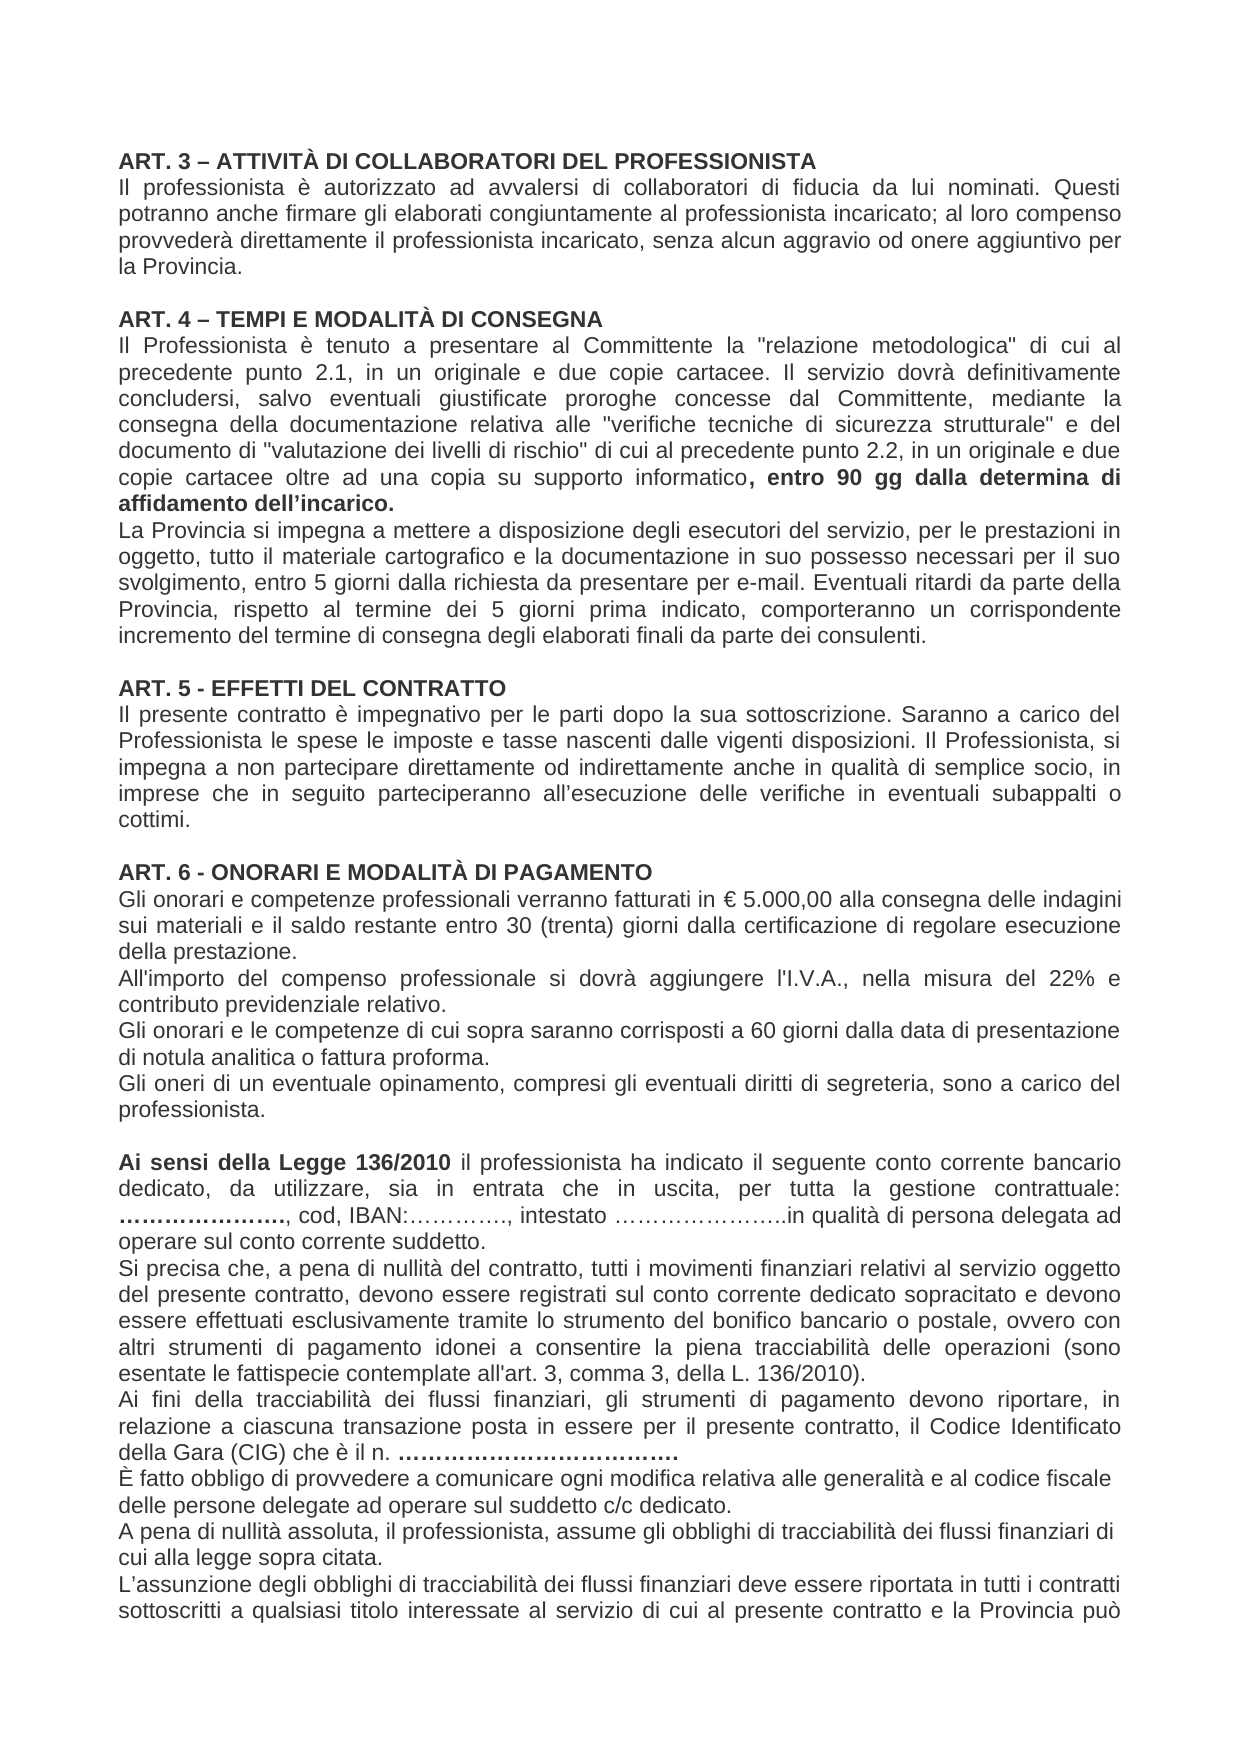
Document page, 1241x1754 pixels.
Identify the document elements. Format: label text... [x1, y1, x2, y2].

text Il professionista è autorizzato ad avvalersi di collaboratori di fiducia da lui nominati. Questi potranno anche firmare gli elaborati congiuntamente al professionista incaricato; al loro compenso provvederà direttamente il professionista incaricato, senza alcun aggravio od onere aggiuntivo per la Provincia. [118, 174, 1122, 279]
text ART. 3 – ATTIVITÀ DI COLLABORATORI DEL PROFESSIONISTA [118, 148, 1122, 174]
text Il Professionista è tenuto a presentare al Committente la "relazione metodologica" di cui al precedente punto 2.1, in un originale e due copie cartacee. Il servizio dovrà definitivamente concludersi, salvo eventuali giustificate proroghe concesse dal Committente, mediante la consegna della documentazione relativa alle "verifiche tecniche di sicurezza strutturale" e del documento di "valutazione dei livelli di rischio" di cui al precedente punto 2.2, in un originale e due copie cartacee oltre ad una copia su supporto informatico, entro 90 gg dalla determina di affidamento dell’incarico. [118, 332, 1122, 517]
text Gli onorari e le competenze di cui sopra saranno corrisposti a 60 giorni dalla data di presentazione di notula analitica o fattura proforma. [118, 1017, 1122, 1070]
text Gli onorari e competenze professionali verranno fatturati in € 5.000,00 alla consegna delle indagini sui materiali e il saldo restante entro 30 (trenta) giorni dalla certificazione di regolare esecuzione della prestazione. [118, 886, 1122, 964]
text All'importo del compenso professionale si dovrà aggiungere l'I.V.A., nella misura del 22% e contributo previdenziale relativo. [118, 964, 1122, 1017]
text A pena di nullità assoluta, il professionista, assume gli obblighi di tracciabilità dei flussi finanziari di [118, 1518, 1122, 1544]
text ART. 6 - ONORARI E MODALITÀ DI PAGAMENTO [118, 859, 1122, 886]
text Gli oneri di un eventuale opinamento, compresi gli eventuali diritti di segreteria, sono a carico del professionista. [118, 1070, 1122, 1123]
text Il presente contratto è impegnativo per le parti dopo la sua sottoscrizione. Saranno a carico del Professionista le spese le imposte e tasse nascenti dalle vigenti disposizioni. Il Professionista, si impegna a non partecipare direttamente od indirettamente anche in qualità di semplice socio, in imprese che in seguito parteciperanno all’esecuzione delle verifiche in eventuali subappalti o cottimi. [118, 701, 1122, 833]
text delle persone delegate ad operare sul suddetto c/c dedicato. [118, 1492, 1122, 1518]
text cui alla legge sopra citata. [118, 1544, 1122, 1571]
text Ai sensi della Legge 136/2010 il professionista ha indicato il seguente conto corrente bancario dedicato, da utilizzare, sia in entrata che in uscita, per tutta la gestione contrattuale: …………………., cod, IBAN:…………., intestato …………………..in qualità di persona delegata ad operare sul conto corrente suddetto. [118, 1149, 1122, 1254]
text La Provincia si impegna a mettere a disposizione degli esecutori del servizio, per le prestazioni in oggetto, tutto il materiale cartografico e la documentazione in suo possesso necessari per il suo svolgimento, entro 5 giorni dalla richiesta da presentare per e-mail. Eventuali ritardi da parte della Provincia, rispetto al termine dei 5 giorni prima indicato, comporteranno un corrispondente incremento del termine di consegna degli elaborati finali da parte dei consulenti. [118, 517, 1122, 648]
text ART. 5 - EFFETTI DEL CONTRATTO [118, 675, 1122, 701]
text Ai fini della tracciabilità dei flussi finanziari, gli strumenti di pagamento devono riportare, in relazione a ciascuna transazione posta in essere per il presente contratto, il Codice Identificato della Gara (CIG) che è il n. ………………………………. [118, 1386, 1122, 1465]
text Si precisa che, a pena di nullità del contratto, tutti i movimenti finanziari relativi al servizio oggetto del presente contratto, devono essere registrati sul conto corrente dedicato sopracitato e devono essere effettuati esclusivamente tramite lo strumento del bonifico bancario o postale, ovvero con altri strumenti di pagamento idonei a consentire la piena tracciabilità delle operazioni (sono esentate le fattispecie contemplate all'art. 3, comma 3, della L. 136/2010). [118, 1254, 1122, 1386]
text L’assunzione degli obblighi di tracciabilità dei flussi finanziari deve essere riportata in tutti i contratti sottoscritti a qualsiasi titolo interessate al servizio di cui al presente contratto e la Provincia può [118, 1571, 1122, 1623]
text È fatto obbligo di provvedere a comunicare ogni modifica relativa alle generalità e al codice fiscale [118, 1465, 1122, 1492]
text ART. 4 – TEMPI E MODALITÀ DI CONSEGNA [118, 306, 1122, 332]
